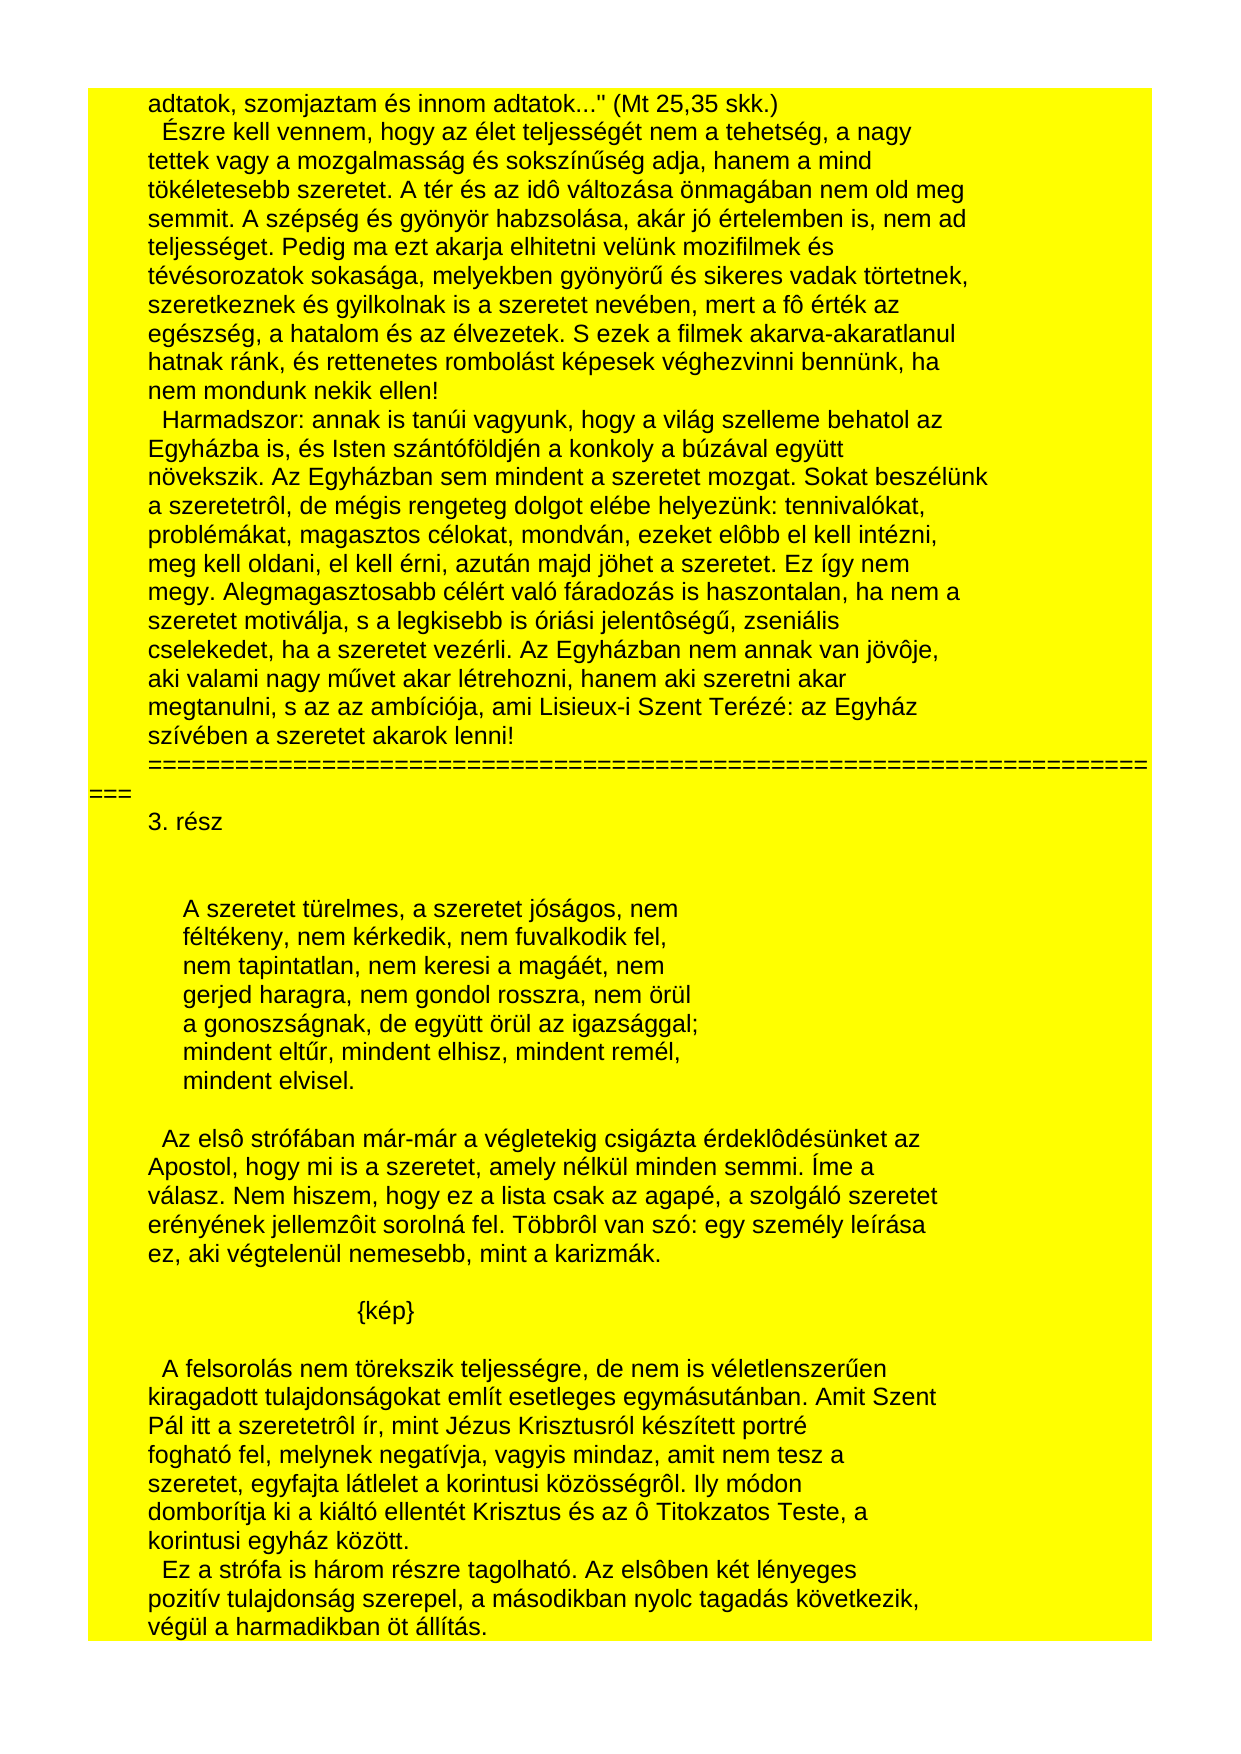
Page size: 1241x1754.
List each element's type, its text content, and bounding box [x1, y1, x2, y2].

text ez, aki végtelenül nemesebb, mint a karizmák. [88, 1238, 1152, 1267]
text ======================================================================== [88, 750, 1152, 807]
text semmit. A szépség és gyönyör habzsolása, akár jó értelemben is, nem ad [88, 203, 1152, 232]
text Az elsô strófában már-már a végletekig csigázta érdeklôdésünket az [88, 1123, 1152, 1152]
text meg kell oldani, el kell érni, azután majd jöhet a szeretet. Ez így nem [88, 548, 1152, 577]
text tettek vagy a mozgalmasság és sokszínűség adja, hanem a mind [88, 146, 1152, 175]
text szeretkeznek és gyilkolnak is a szeretet nevében, mert a fô érték az [88, 290, 1152, 318]
text kiragadott tulajdonságokat említ esetleges egymásutánban. Amit Szent [88, 1382, 1152, 1411]
text végül a harmadikban öt állítás. [88, 1612, 1152, 1641]
text mindent eltűr, mindent elhisz, mindent remél, [88, 1037, 1152, 1066]
text növekszik. Az Egyházban sem mindent a szeretet mozgat. Sokat beszélünk [88, 462, 1152, 491]
text megy. Alegmagasztosabb célért való fáradozás is haszontalan, ha nem a [88, 577, 1152, 606]
text a gonoszságnak, de együtt örül az igazsággal; [88, 1008, 1152, 1037]
text tökéletesebb szeretet. A tér és az idô változása önmagában nem old meg [88, 175, 1152, 203]
text A szeretet türelmes, a szeretet jóságos, nem [88, 893, 1152, 922]
text A felsorolás nem törekszik teljességre, de nem is véletlenszerűen [88, 1353, 1152, 1382]
text gerjed haragra, nem gondol rosszra, nem örül [88, 980, 1152, 1008]
text korintusi egyház között. [88, 1526, 1152, 1555]
text domborítja ki a kiáltó ellentét Krisztus és az ô Titokzatos Teste, a [88, 1497, 1152, 1526]
text Észre kell vennem, hogy az élet teljességét nem a tehetség, a nagy [88, 117, 1152, 146]
text Egyházba is, és Isten szántóföldjén a konkoly a búzával együtt [88, 433, 1152, 462]
text mindent elvisel. [88, 1066, 1152, 1095]
text pozitív tulajdonság szerepel, a másodikban nyolc tagadás következik, [88, 1583, 1152, 1612]
text teljességet. Pedig ma ezt akarja elhitetni velünk mozifilmek és [88, 232, 1152, 261]
text Pál itt a szeretetrôl ír, mint Jézus Krisztusról készített portré [88, 1411, 1152, 1440]
text adtatok, szomjaztam és innom adtatok...'' (Mt 25,35 skk.) [88, 88, 1152, 117]
text tévésorozatok sokasága, melyekben gyönyörű és sikeres vadak törtetnek, [88, 261, 1152, 290]
text Apostol, hogy mi is a szeretet, amely nélkül minden semmi. Íme a [88, 1152, 1152, 1181]
text 3. rész [88, 807, 1152, 836]
text nem mondunk nekik ellen! [88, 376, 1152, 405]
text problémákat, magasztos célokat, mondván, ezeket elôbb el kell intézni, [88, 520, 1152, 548]
text nem tapintatlan, nem keresi a magáét, nem [88, 951, 1152, 980]
text a szeretetrôl, de mégis rengeteg dolgot elébe helyezünk: tennivalókat, [88, 491, 1152, 520]
text szeretet motiválja, s a legkisebb is óriási jelentôségű, zseniális [88, 606, 1152, 635]
text cselekedet, ha a szeretet vezérli. Az Egyházban nem annak van jövôje, [88, 635, 1152, 663]
text Harmadszor: annak is tanúi vagyunk, hogy a világ szelleme behatol az [88, 405, 1152, 433]
text aki valami nagy művet akar létrehozni, hanem aki szeretni akar [88, 663, 1152, 692]
text egészség, a hatalom és az élvezetek. S ezek a filmek akarva-akaratlanul [88, 318, 1152, 347]
text {kép} [88, 1296, 1152, 1325]
text fogható fel, melynek negatívja, vagyis mindaz, amit nem tesz a [88, 1440, 1152, 1468]
text Ez a strófa is három részre tagolható. Az elsôben két lényeges [88, 1555, 1152, 1583]
text megtanulni, s az az ambíciója, ami Lisieux-i Szent Terézé: az Egyház [88, 692, 1152, 721]
text féltékeny, nem kérkedik, nem fuvalkodik fel, [88, 922, 1152, 951]
text erényének jellemzôit sorolná fel. Többrôl van szó: egy személy leírása [88, 1210, 1152, 1238]
text válasz. Nem hiszem, hogy ez a lista csak az agapé, a szolgáló szeretet [88, 1181, 1152, 1210]
text hatnak ránk, és rettenetes rombolást képesek véghezvinni bennünk, ha [88, 347, 1152, 376]
text szívében a szeretet akarok lenni! [88, 721, 1152, 750]
text szeretet, egyfajta látlelet a korintusi közösségrôl. Ily módon [88, 1468, 1152, 1497]
